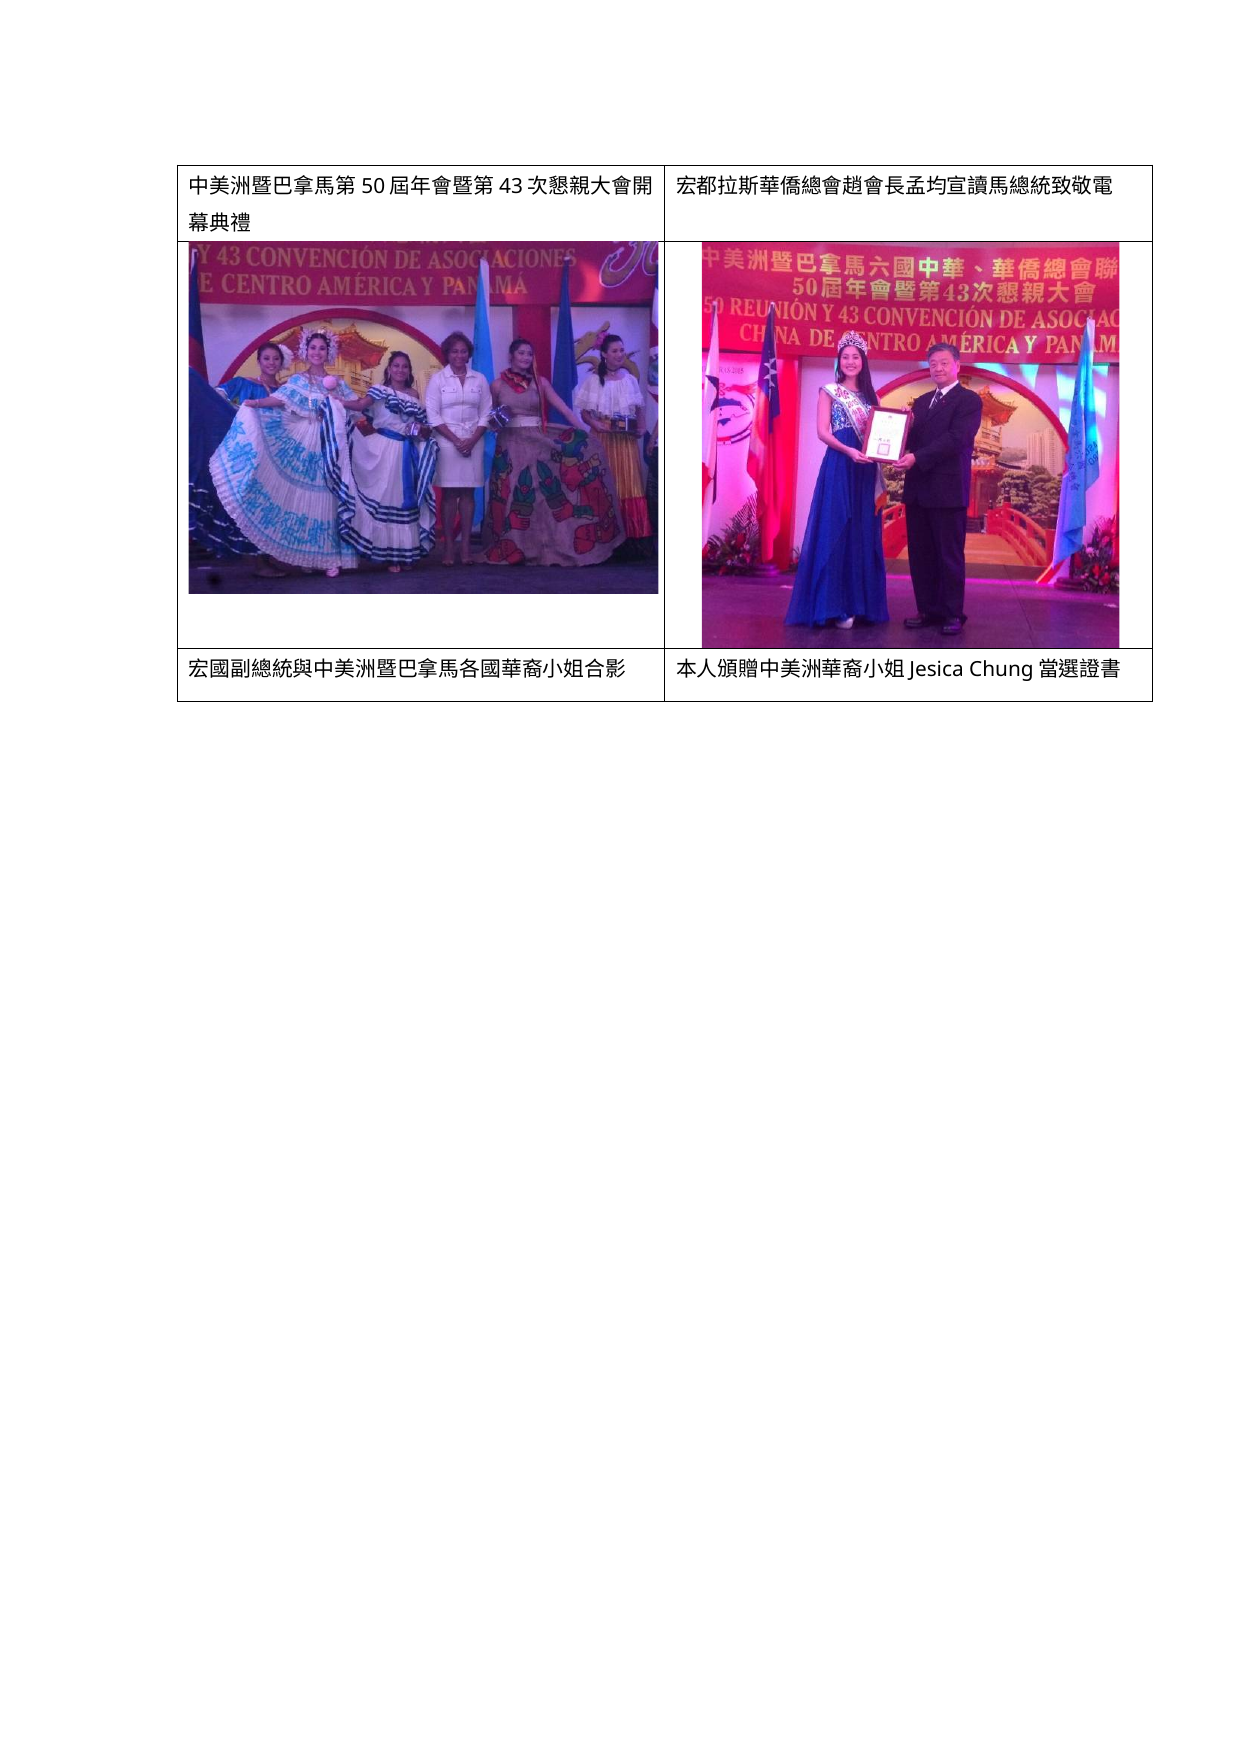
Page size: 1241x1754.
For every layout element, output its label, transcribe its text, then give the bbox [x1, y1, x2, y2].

picture [188, 241, 659, 594]
picture [701, 242, 1120, 648]
table_cell [178, 242, 664, 648]
table_cell 中美洲暨巴拿馬第50屆年會暨第43次懇親大會開幕典禮 [178, 166, 664, 241]
table_cell 宏國副總統與中美洲暨巴拿馬各國華裔小姐合影 [178, 649, 664, 701]
table_cell [665, 242, 701, 648]
table_cell 宏都拉斯華僑總會趙會長孟均宣讀馬總統致敬電 [665, 166, 1152, 241]
table_cell 本人頒贈中美洲華裔小姐Jesica Chung當選證書 [665, 649, 1152, 701]
table_cell [1120, 242, 1152, 648]
